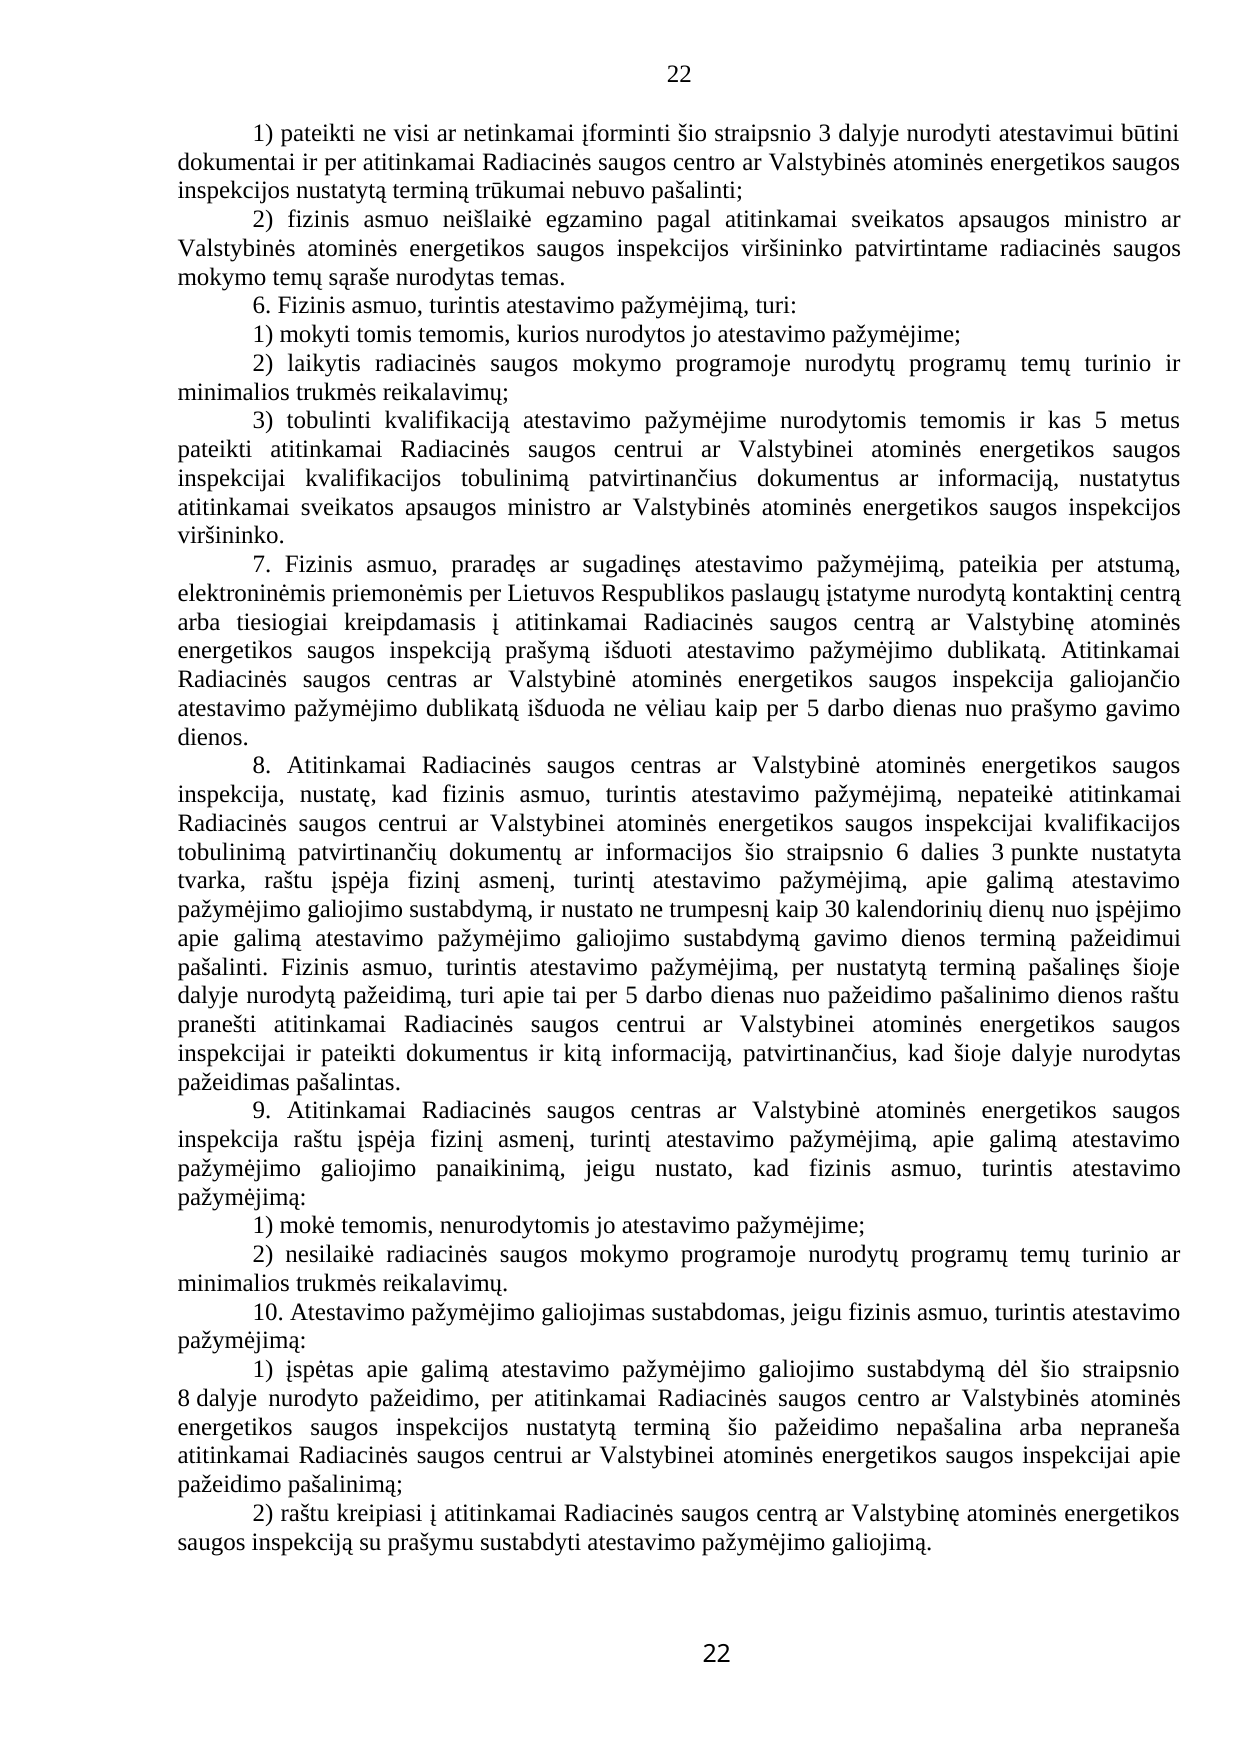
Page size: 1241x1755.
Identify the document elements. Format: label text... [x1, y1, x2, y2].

text 8. Atitinkamai Radiacinės saugos centras ar Valstybinė atominės energetikos saugos inspekcija, nustatę, kad fizinis asmuo, turintis atestavimo pažymėjimą, nepateikė atitinkamai Radiacinės saugos centrui ar Valstybinei atominės energetikos saugos inspekcijai kvalifikacijos tobulinimą patvirtinančių dokumentų ar informacijos šio straipsnio 6 dalies 3 punkte nustatyta tvarka, raštu įspėja fizinį asmenį, turintį atestavimo pažymėjimą, apie galimą atestavimo pažymėjimo galiojimo sustabdymą, ir nustato ne trumpesnį kaip 30 kalendorinių dienų nuo įspėjimo apie galimą atestavimo pažymėjimo galiojimo sustabdymą gavimo dienos terminą pažeidimui pašalinti. Fizinis asmuo, turintis atestavimo pažymėjimą, per nustatytą terminą pašalinęs šioje dalyje nurodytą pažeidimą, turi apie tai per 5 darbo dienas nuo pažeidimo pašalinimo dienos raštu pranešti atitinkamai Radiacinės saugos centrui ar Valstybinei atominės energetikos saugos inspekcijai ir pateikti dokumentus ir kitą informaciją, patvirtinančius, kad šioje dalyje nurodytas pažeidimas pašalintas. [177, 751, 1181, 1096]
text 7. Fizinis asmuo, praradęs ar sugadinęs atestavimo pažymėjimą, pateikia per atstumą, elektroninėmis priemonėmis per Lietuvos Respublikos paslaugų įstatyme nurodytą kontaktinį centrą arba tiesiogiai kreipdamasis į atitinkamai Radiacinės saugos centrą ar Valstybinę atominės energetikos saugos inspekciją prašymą išduoti atestavimo pažymėjimo dublikatą. Atitinkamai Radiacinės saugos centras ar Valstybinė atominės energetikos saugos inspekcija galiojančio atestavimo pažymėjimo dublikatą išduoda ne vėliau kaip per 5 darbo dienas nuo prašymo gavimo dienos. [177, 549, 1181, 751]
text 6. Fizinis asmuo, turintis atestavimo pažymėjimą, turi: [177, 291, 1181, 319]
text 2) laikytis radiacinės saugos mokymo programoje nurodytų programų temų turinio ir minimalios trukmės reikalavimų; [177, 348, 1181, 406]
text 1) įspėtas apie galimą atestavimo pažymėjimo galiojimo sustabdymą dėl šio straipsnio 8 dalyje nurodyto pažeidimo, per atitinkamai Radiacinės saugos centro ar Valstybinės atominės energetikos saugos inspekcijos nustatytą terminą šio pažeidimo nepašalina arba nepraneša atitinkamai Radiacinės saugos centrui ar Valstybinei atominės energetikos saugos inspekcijai apie pažeidimo pašalinimą; [177, 1354, 1181, 1498]
text 9. Atitinkamai Radiacinės saugos centras ar Valstybinė atominės energetikos saugos inspekcija raštu įspėja fizinį asmenį, turintį atestavimo pažymėjimą, apie galimą atestavimo pažymėjimo galiojimo panaikinimą, jeigu nustato, kad fizinis asmuo, turintis atestavimo pažymėjimą: [177, 1096, 1181, 1211]
text 2) fizinis asmuo neišlaikė egzamino pagal atitinkamai sveikatos apsaugos ministro ar Valstybinės atominės energetikos saugos inspekcijos viršininko patvirtintame radiacinės saugos mokymo temų sąraše nurodytas temas. [177, 204, 1181, 291]
text 1) pateikti ne visi ar netinkamai įforminti šio straipsnio 3 dalyje nurodyti atestavimui būtini dokumentai ir per atitinkamai Radiacinės saugos centro ar Valstybinės atominės energetikos saugos inspekcijos nustatytą terminą trūkumai nebuvo pašalinti; [177, 118, 1181, 204]
text 2) nesilaikė radiacinės saugos mokymo programoje nurodytų programų temų turinio ar minimalios trukmės reikalavimų. [177, 1239, 1181, 1297]
text 2) raštu kreipiasi į atitinkamai Radiacinės saugos centrą ar Valstybinę atominės energetikos saugos inspekciją su prašymu sustabdyti atestavimo pažymėjimo galiojimą. [177, 1498, 1181, 1556]
text 1) mokyti tomis temomis, kurios nurodytos jo atestavimo pažymėjime; [177, 319, 1181, 348]
text 3) tobulinti kvalifikaciją atestavimo pažymėjime nurodytomis temomis ir kas 5 metus pateikti atitinkamai Radiacinės saugos centrui ar Valstybinei atominės energetikos saugos inspekcijai kvalifikacijos tobulinimą patvirtinančius dokumentus ar informaciją, nustatytus atitinkamai sveikatos apsaugos ministro ar Valstybinės atominės energetikos saugos inspekcijos viršininko. [177, 406, 1181, 549]
text 10. Atestavimo pažymėjimo galiojimas sustabdomas, jeigu fizinis asmuo, turintis atestavimo pažymėjimą: [177, 1297, 1181, 1354]
text 1) mokė temomis, nenurodytomis jo atestavimo pažymėjime; [177, 1211, 1181, 1239]
